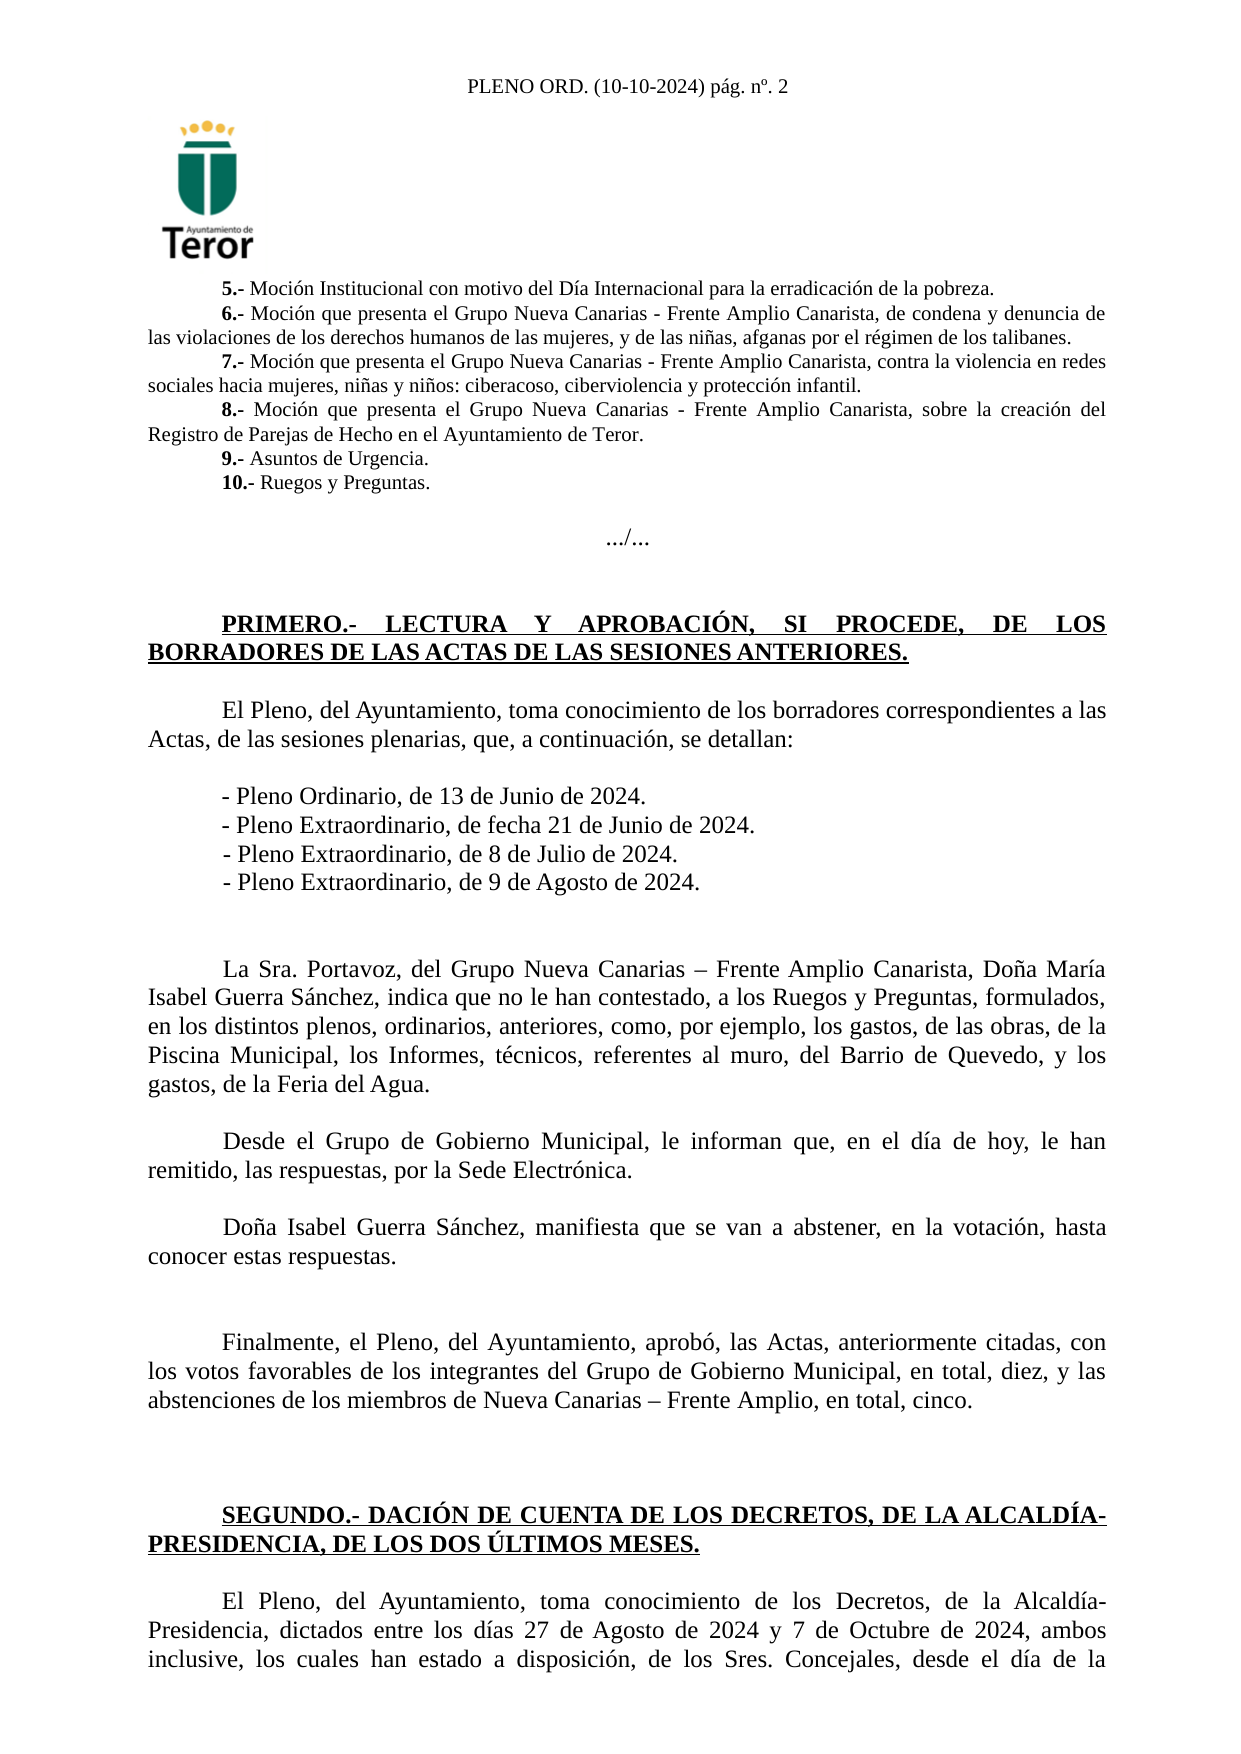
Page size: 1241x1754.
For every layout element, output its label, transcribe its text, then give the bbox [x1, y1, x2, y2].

text 7.- Moción que presenta el Grupo Nueva Canarias - Frente Amplio Canarista, contra la violencia en redes sociales hacia mujeres, niñas y niños: ciberacoso, ciberviolencia y protección infantil. [148, 349, 1107, 397]
text El Pleno, del Ayuntamiento, toma conocimiento de los Decretos, de la Alcaldía-Presidencia, dictados entre los días 27 de Agosto de 2024 y 7 de Octubre de 2024, ambos inclusive, los cuales han estado a disposición, de los Sres. Concejales, desde el día de la [148, 1586, 1107, 1672]
text .../... [148, 522, 1107, 551]
text Desde el Grupo de Gobierno Municipal, le informan que, en el día de hoy, le han remitido, las respuestas, por la Sede Electrónica. [148, 1126, 1107, 1184]
text La Sra. Portavoz, del Grupo Nueva Canarias – Frente Amplio Canarista, Doña María Isabel Guerra Sánchez, indica que no le han contestado, a los Ruegos y Preguntas, formulados, en los distintos plenos, ordinarios, anteriores, como, por ejemplo, los gastos, de las obras, de la Piscina Municipal, los Informes, técnicos, referentes al muro, del Barrio de Quevedo, y los gastos, de la Feria del Agua. [148, 954, 1107, 1097]
text - Pleno Extraordinario, de fecha 21 de Junio de 2024. [148, 810, 1107, 839]
text 9.- Asuntos de Urgencia. [148, 446, 1107, 469]
text 8.- Moción que presenta el Grupo Nueva Canarias - Frente Amplio Canarista, sobre la creación del Registro de Parejas de Hecho en el Ayuntamiento de Teror. [148, 397, 1107, 446]
text - Pleno Ordinario, de 13 de Junio de 2024. [148, 781, 1107, 810]
text Doña Isabel Guerra Sánchez, manifiesta que se van a abstener, en la votación, hasta conocer estas respuestas. [148, 1212, 1107, 1270]
text - Pleno Extraordinario, de 9 de Agosto de 2024. [148, 867, 1107, 896]
text 6.- Moción que presenta el Grupo Nueva Canarias - Frente Amplio Canarista, de condena y denuncia de las violaciones de los derechos humanos de las mujeres, y de las niñas, afganas por el régimen de los talibanes. [148, 301, 1107, 349]
text PRIMERO.- LECTURA Y APROBACIÓN, SI PROCEDE, DE LOS BORRADORES DE LAS ACTAS DE LAS SESIONES ANTERIORES. [148, 609, 1107, 666]
text 5.- Moción Institucional con motivo del Día Internacional para la erradicación de la pobreza. [148, 273, 1107, 301]
text Finalmente, el Pleno, del Ayuntamiento, aprobó, las Actas, anteriormente citadas, con los votos favorables de los integrantes del Grupo de Gobierno Municipal, en total, diez, y las abstenciones de los miembros de Nueva Canarias – Frente Amplio, en total, cinco. [148, 1327, 1107, 1414]
text SEGUNDO.- DACIÓN DE CUENTA DE LOS DECRETOS, DE LA ALCALDÍA-PRESIDENCIA, DE LOS DOS ÚLTIMOS MESES. [148, 1500, 1107, 1557]
text 10.- Ruegos y Preguntas. [148, 469, 1107, 494]
text - Pleno Extraordinario, de 8 de Julio de 2024. [148, 839, 1107, 867]
text El Pleno, del Ayuntamiento, toma conocimiento de los borradores correspondientes a las Actas, de las sesiones plenarias, que, a continuación, se detallan: [148, 695, 1107, 752]
